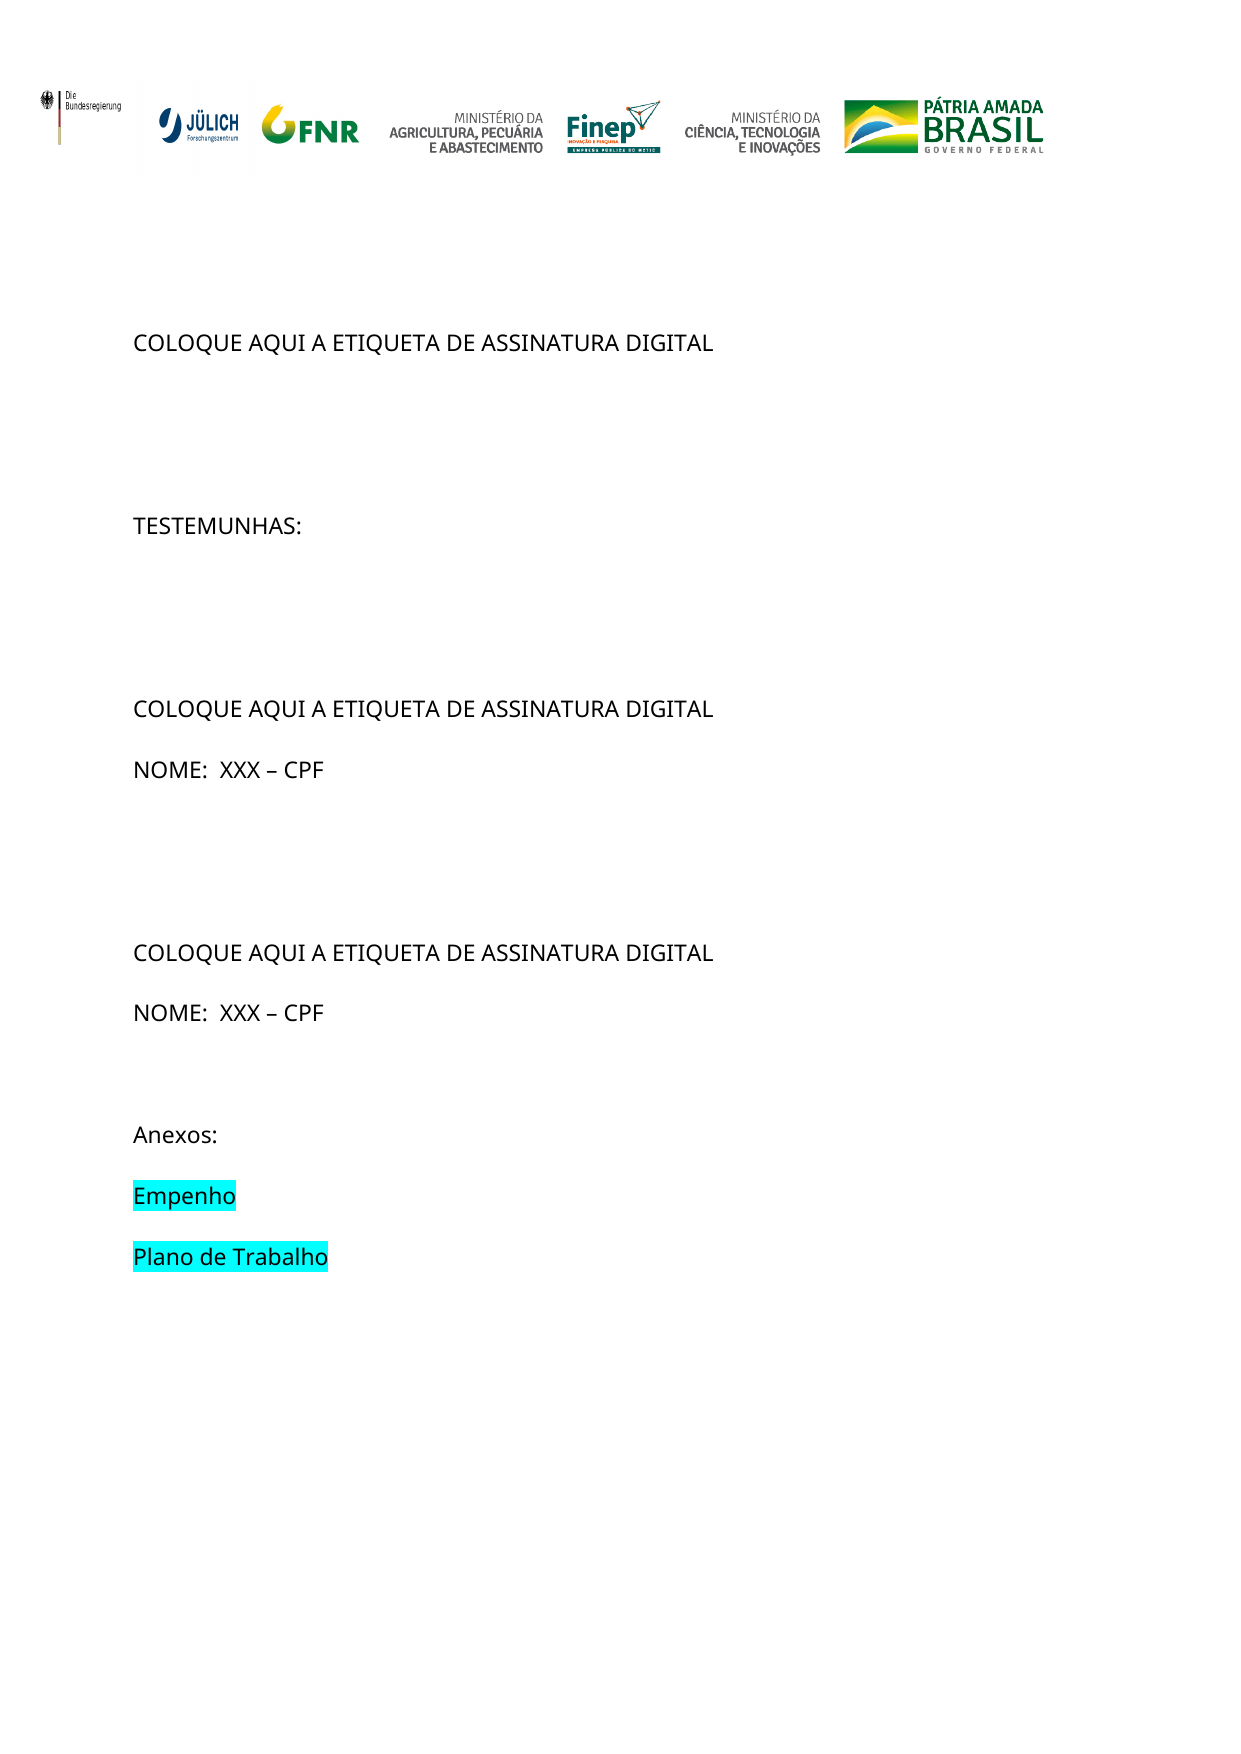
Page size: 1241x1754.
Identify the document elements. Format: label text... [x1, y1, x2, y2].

text COLOQUE AQUI A ETIQUETA DE ASSINATURA DIGITAL [133, 327, 1137, 358]
text TESTEMUNHAS: [133, 510, 1137, 541]
text COLOQUE AQUI A ETIQUETA DE ASSINATURA DIGITAL [133, 693, 1137, 724]
text Anexos: [133, 1119, 1137, 1151]
text Plano de Trabalho [133, 1241, 1137, 1272]
text Empenho [133, 1180, 1137, 1211]
text NOME: XXX – CPF [133, 997, 1137, 1029]
text COLOQUE AQUI A ETIQUETA DE ASSINATURA DIGITAL [133, 936, 1137, 968]
text NOME: XXX – CPF [133, 754, 1137, 785]
